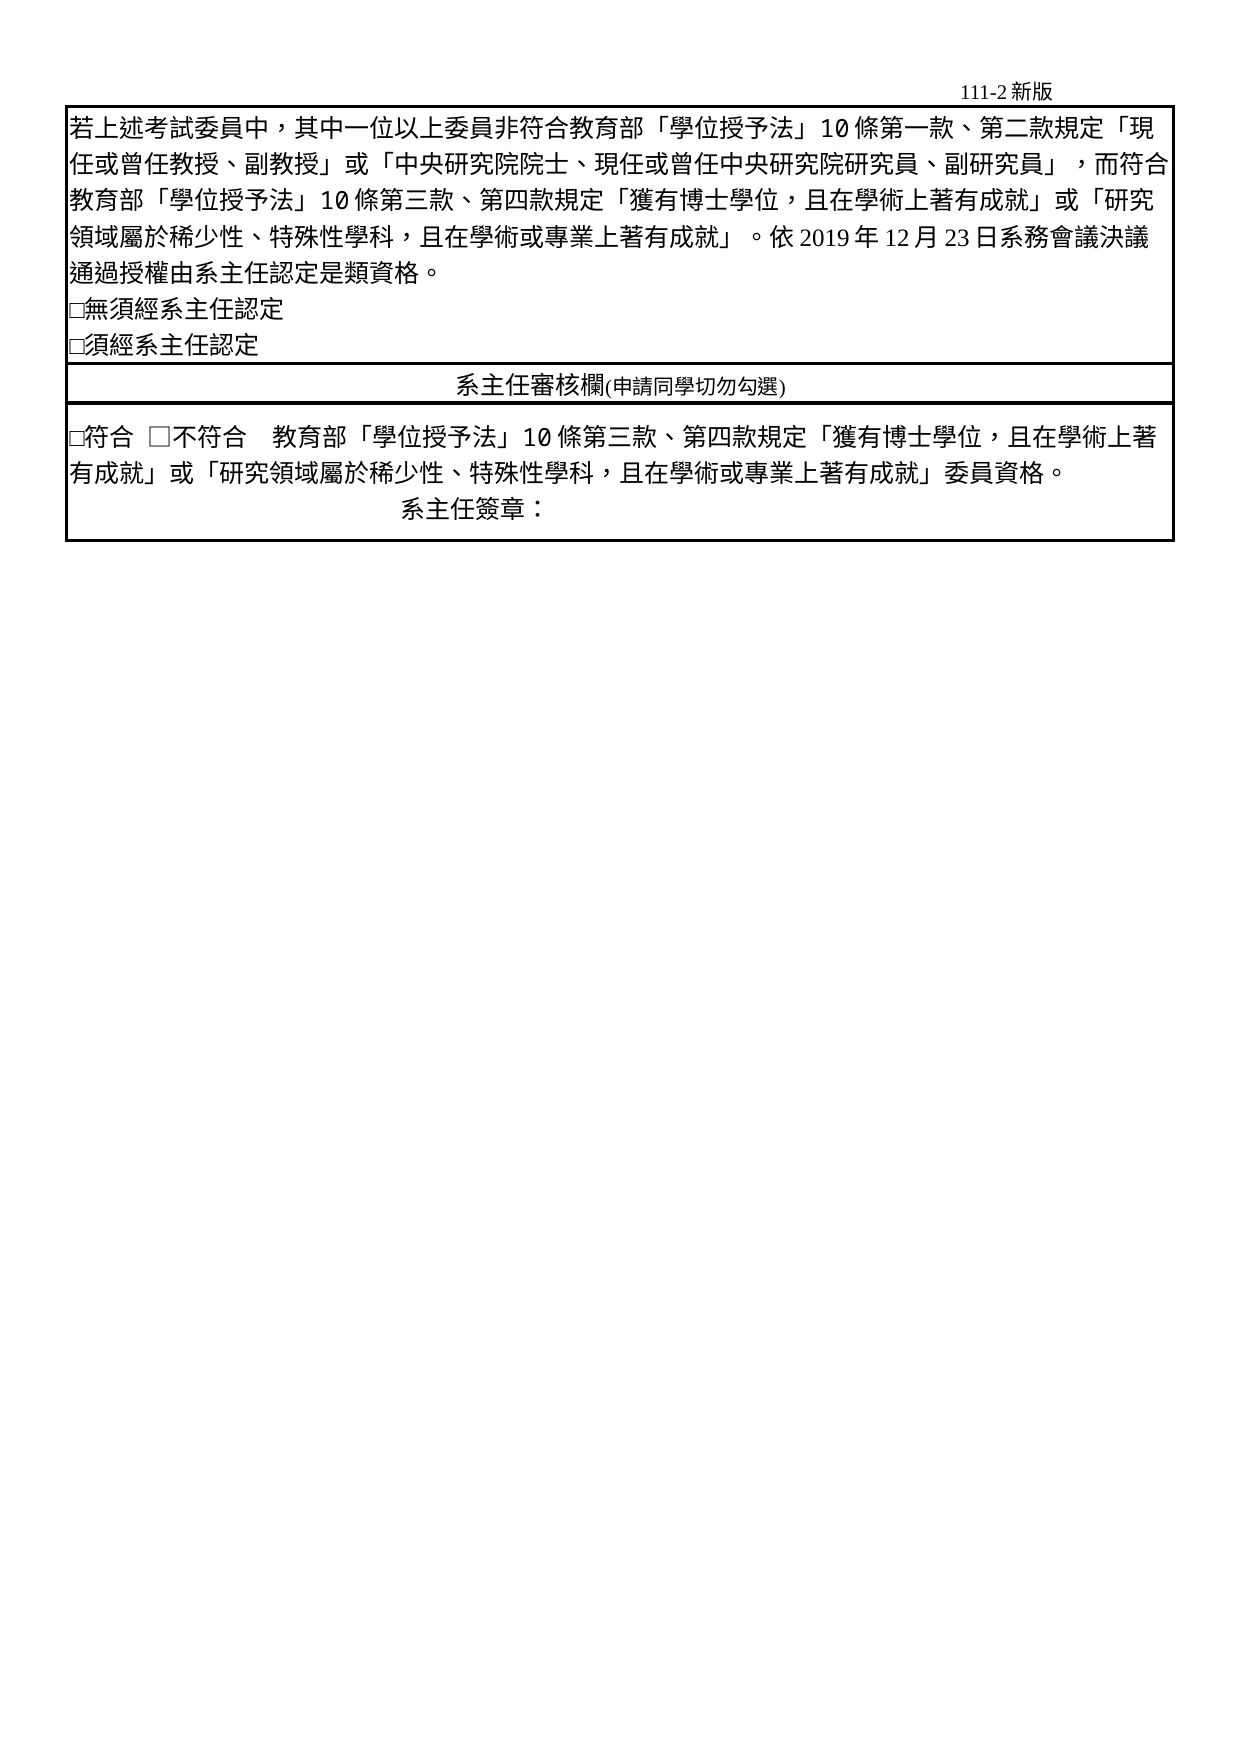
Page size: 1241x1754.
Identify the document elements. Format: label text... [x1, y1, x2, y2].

table_cell 若上述考試委員中，其中一位以上委員非符合教育部「學位授予法」10條第一款、第二款規定「現任或曾任教授、副教授」或「中央研究院院士、現任或曾任中央研究院研究員、副研究員」，而符合教育部「學位授予法」10條第三款、第四款規定「獲有博士學位，且在學術上著有成就」或「研究領域屬於稀少性、特殊性學科，且在學術或專業上著有成就」。依2019年12月23日系務會議決議通過授權由系主任認定是類資格。 □無須經系主任認定 □須經系主任認定 [68, 108, 1172, 362]
table_cell 系主任審核欄(申請同學切勿勾選) [68, 365, 1172, 401]
table_cell □符合 □不符合 教育部「學位授予法」10條第三款、第四款規定「獲有博士學位，且在學術上著有成就」或「研究領域屬於稀少性、特殊性學科，且在學術或專業上著有成就」委員資格。 系主任簽章： [68, 405, 1172, 538]
